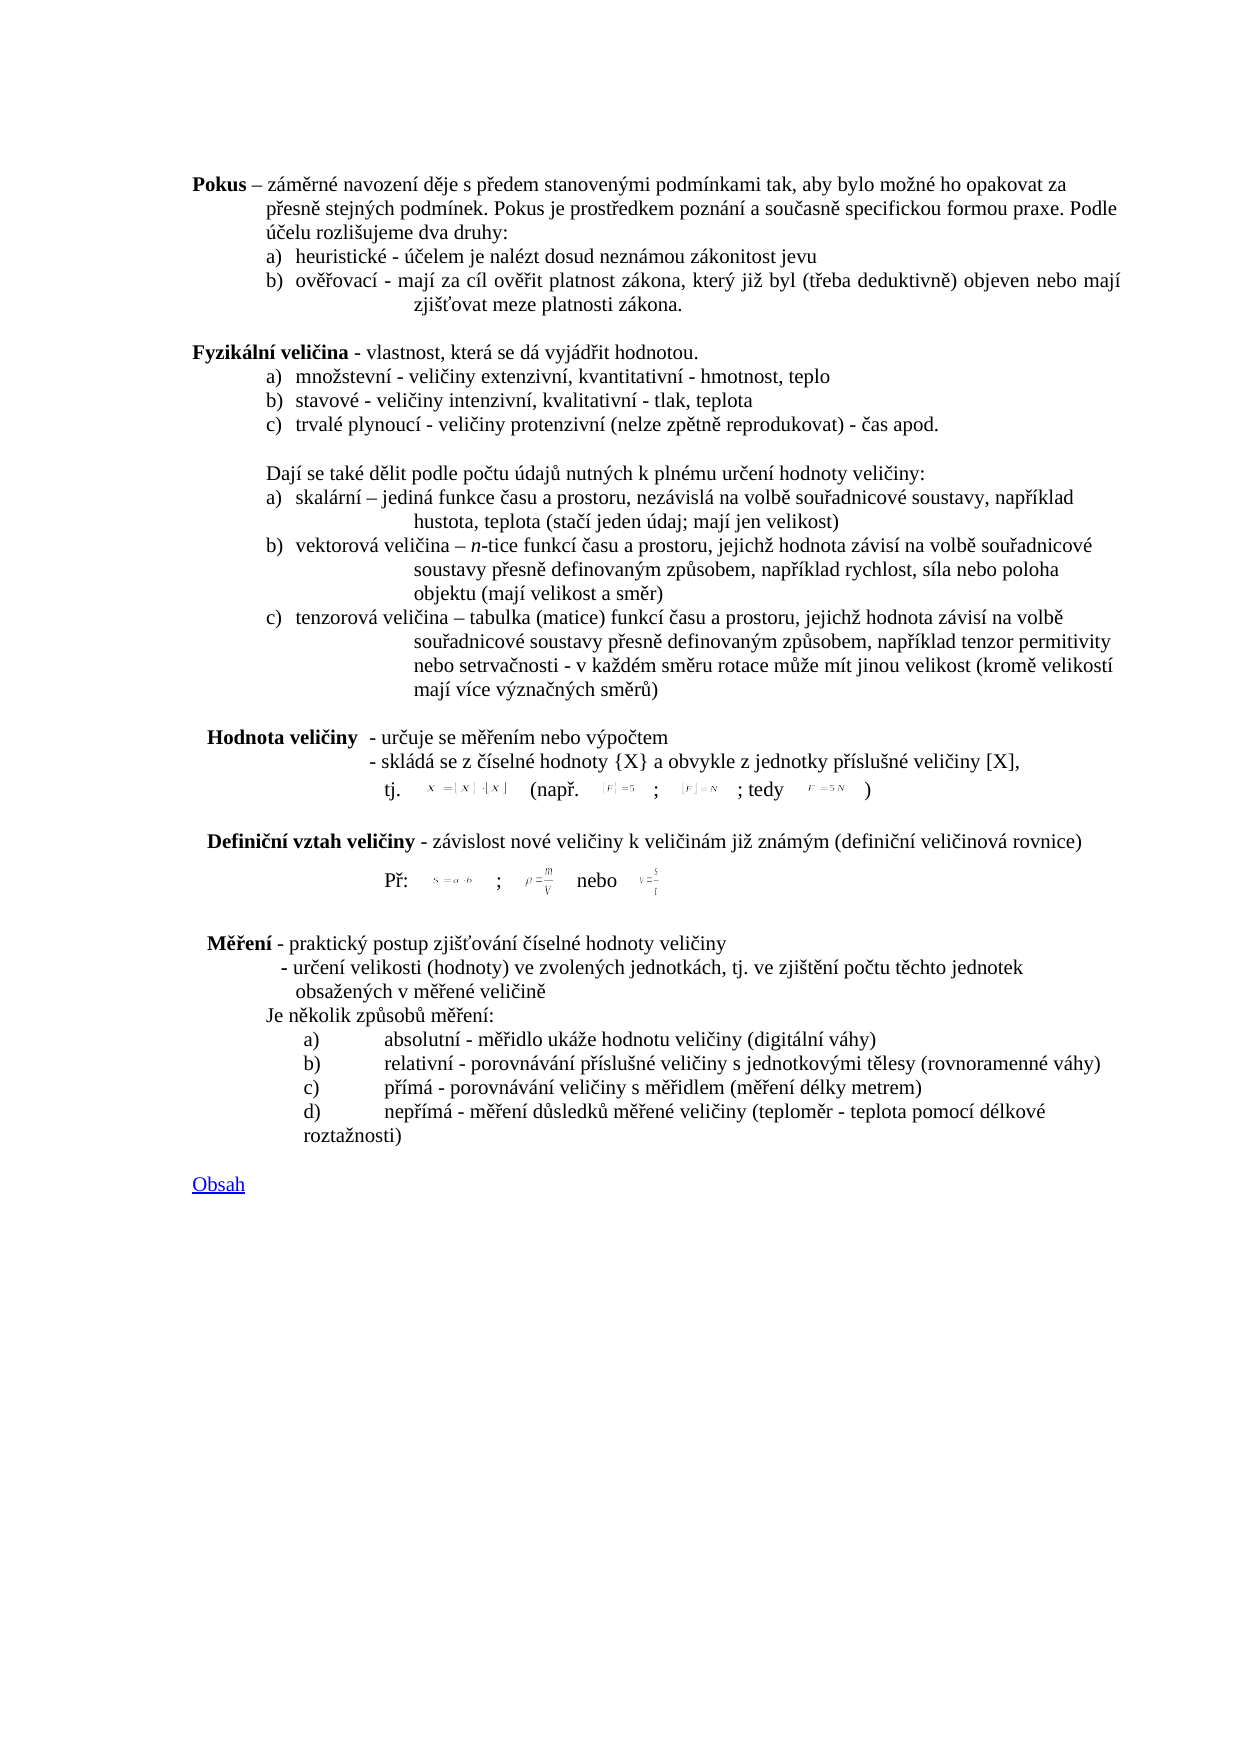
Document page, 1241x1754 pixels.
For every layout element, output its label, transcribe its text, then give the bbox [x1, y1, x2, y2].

list nepřímá - měření důsledků měřené veličiny (teploměr - teplota pomocí délkové roztažnosti) [303, 1099, 1122, 1147]
list absolutní - měřidlo ukáže hodnotu veličiny (digitální váhy) [303, 1027, 1122, 1051]
text Hodnota veličiny - určuje se měřením nebo výpočtem [118, 725, 1122, 749]
list heuristické - účelem je nalézt dosud neznámou zákonitost jevu [266, 244, 1122, 268]
text Pokus – záměrné navození děje s předem stanovenými podmínkami tak, aby bylo možné ho opakovat za přesně stejných podmínek. Pokus je prostředkem poznání a současně specifickou formou praxe. Podle účelu rozlišujeme dva druhy: [192, 172, 1122, 244]
list ověřovací - mají za cíl ověřit platnost zákona, který již byl (třeba deduktivně) objeven nebo mají zjišťovat meze platnosti zákona. [266, 268, 1122, 316]
text - skládá se z číselné hodnoty {X} a obvykle z jednotky příslušné veličiny [X], [118, 749, 1122, 773]
text Dají se také dělit podle počtu údajů nutných k plnému určení hodnoty veličiny: [192, 461, 1122, 484]
list tenzorová veličina – tabulka (matice) funkcí času a prostoru, jejichž hodnota závisí na volbě souřadnicové soustavy přesně definovaným způsobem, například tenzor permitivity nebo setrvačnosti - v každém směru rotace může mít jinou velikost (kromě velikostí mají více význačných směrů) [266, 605, 1122, 701]
text - určení velikosti (hodnoty) ve zvolených jednotkách, tj. ve zjištění počtu těchto jednotek obsažených v měřené veličině [118, 955, 1122, 1003]
text Př: ; nebo [118, 853, 1122, 907]
text Měření - praktický postup zjišťování číselné hodnoty veličiny [118, 931, 1122, 955]
text tj. (např. ; ; tedy ) [118, 773, 1122, 804]
list vektorová veličina – n-tice funkcí času a prostoru, jejichž hodnota závisí na volbě souřadnicové soustavy přesně definovaným způsobem, například rychlost, síla nebo poloha objektu (mají velikost a směr) [266, 533, 1122, 605]
list stavové - veličiny intenzivní, kvalitativní - tlak, teplota [266, 388, 1122, 412]
text Je několik způsobů měření: [118, 1003, 1122, 1027]
list trvalé plynoucí - veličiny protenzivní (nelze zpětně reprodukovat) - čas apod. [266, 412, 1122, 436]
text Obsah [192, 1172, 1122, 1196]
list množstevní - veličiny extenzivní, kvantitativní - hmotnost, teplo [266, 364, 1122, 388]
list relativní - porovnávání příslušné veličiny s jednotkovými tělesy (rovnoramenné váhy) [303, 1051, 1122, 1075]
text Definiční vztah veličiny - závislost nové veličiny k veličinám již známým (definiční veličinová rovnice) [118, 829, 1122, 853]
list skalární – jediná funkce času a prostoru, nezávislá na volbě souřadnicové soustavy, například hustota, teplota (stačí jeden údaj; mají jen velikost) [266, 484, 1122, 533]
text Fyzikální veličina - vlastnost, která se dá vyjádřit hodnotou. [192, 340, 1122, 364]
list přímá - porovnávání veličiny s měřidlem (měření délky metrem) [303, 1075, 1122, 1099]
